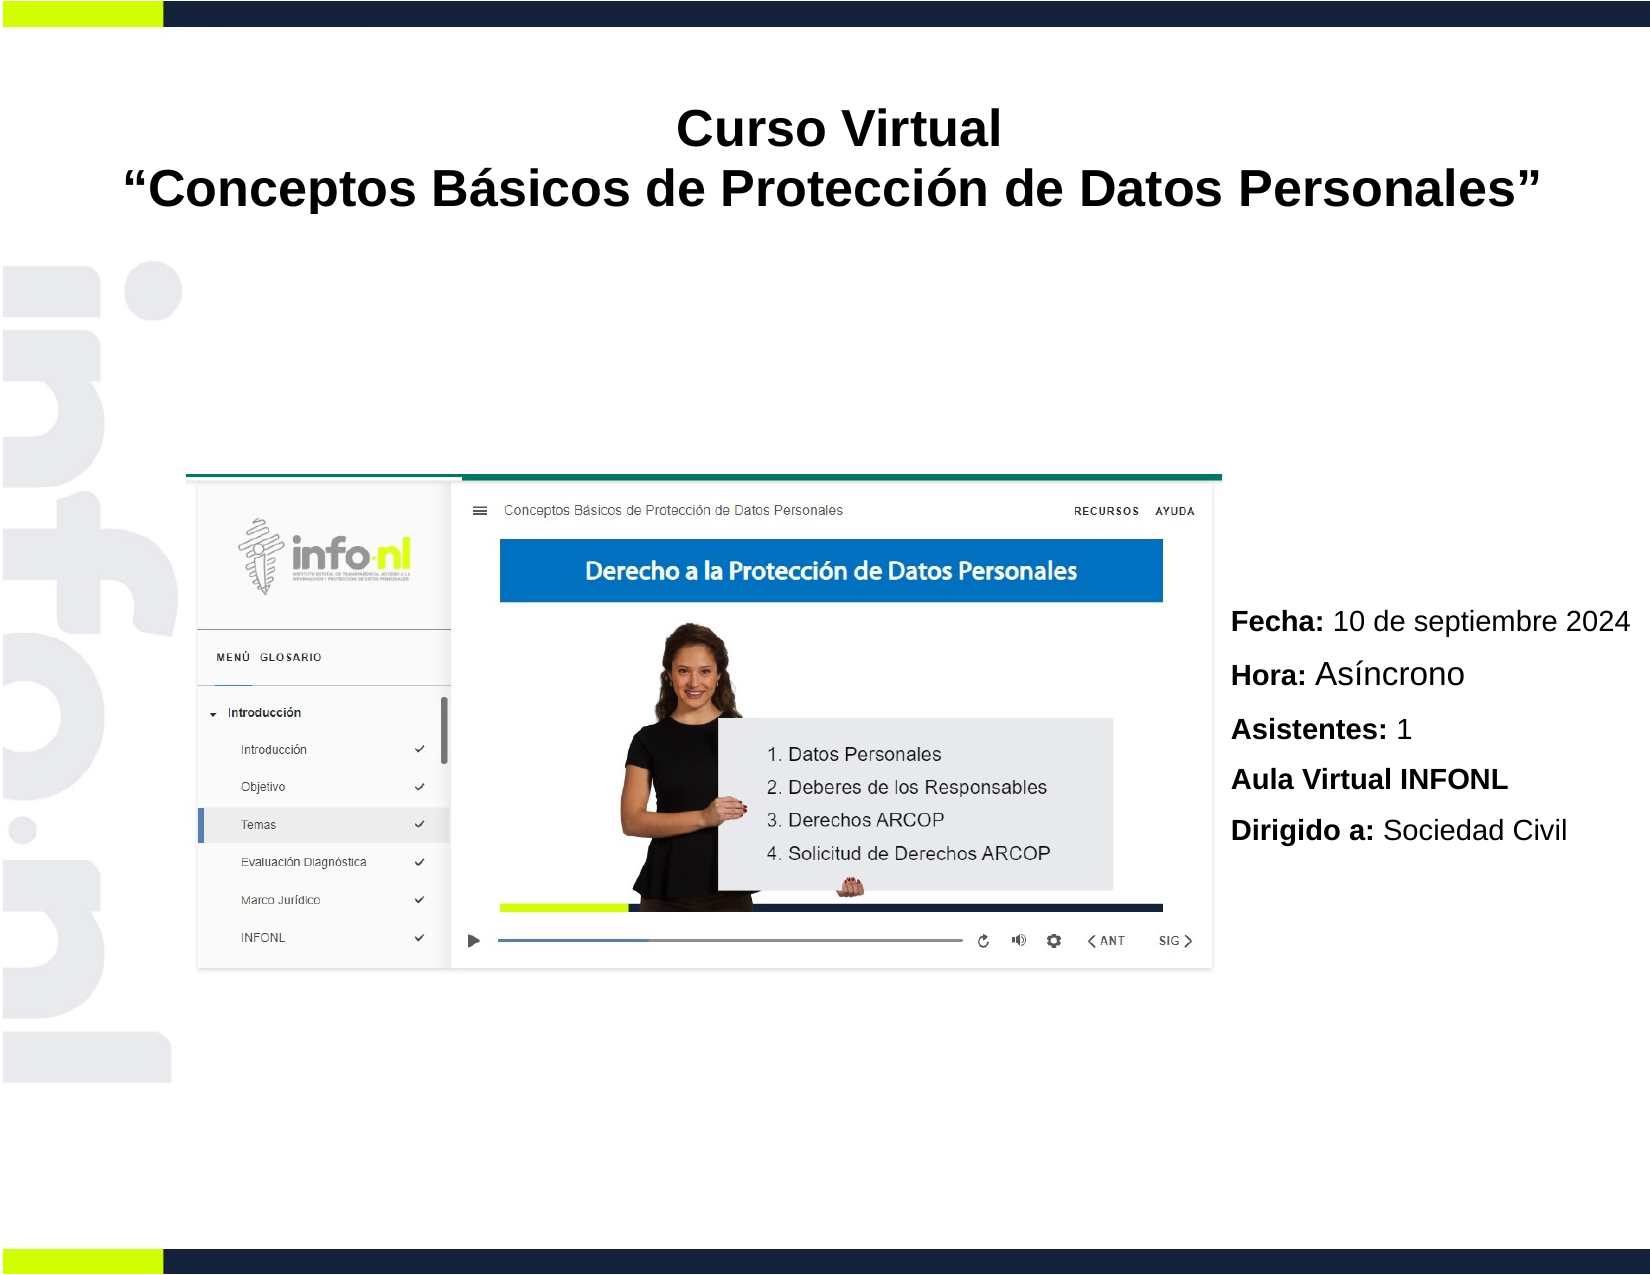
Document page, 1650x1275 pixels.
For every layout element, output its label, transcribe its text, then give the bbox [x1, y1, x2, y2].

text Aula Virtual INFONL [1231, 762, 1633, 796]
text Dirigido a: Sociedad Civil [1231, 813, 1633, 846]
text Asistentes: 1 [1231, 712, 1633, 746]
text “Conceptos Básicos de Protección de Datos Personales” [66, 157, 1613, 213]
text Curso Virtual [66, 97, 1613, 157]
text Hora: Asíncrono [1231, 654, 1633, 693]
text Fecha: 10 de septiembre 2024 [1231, 604, 1633, 638]
